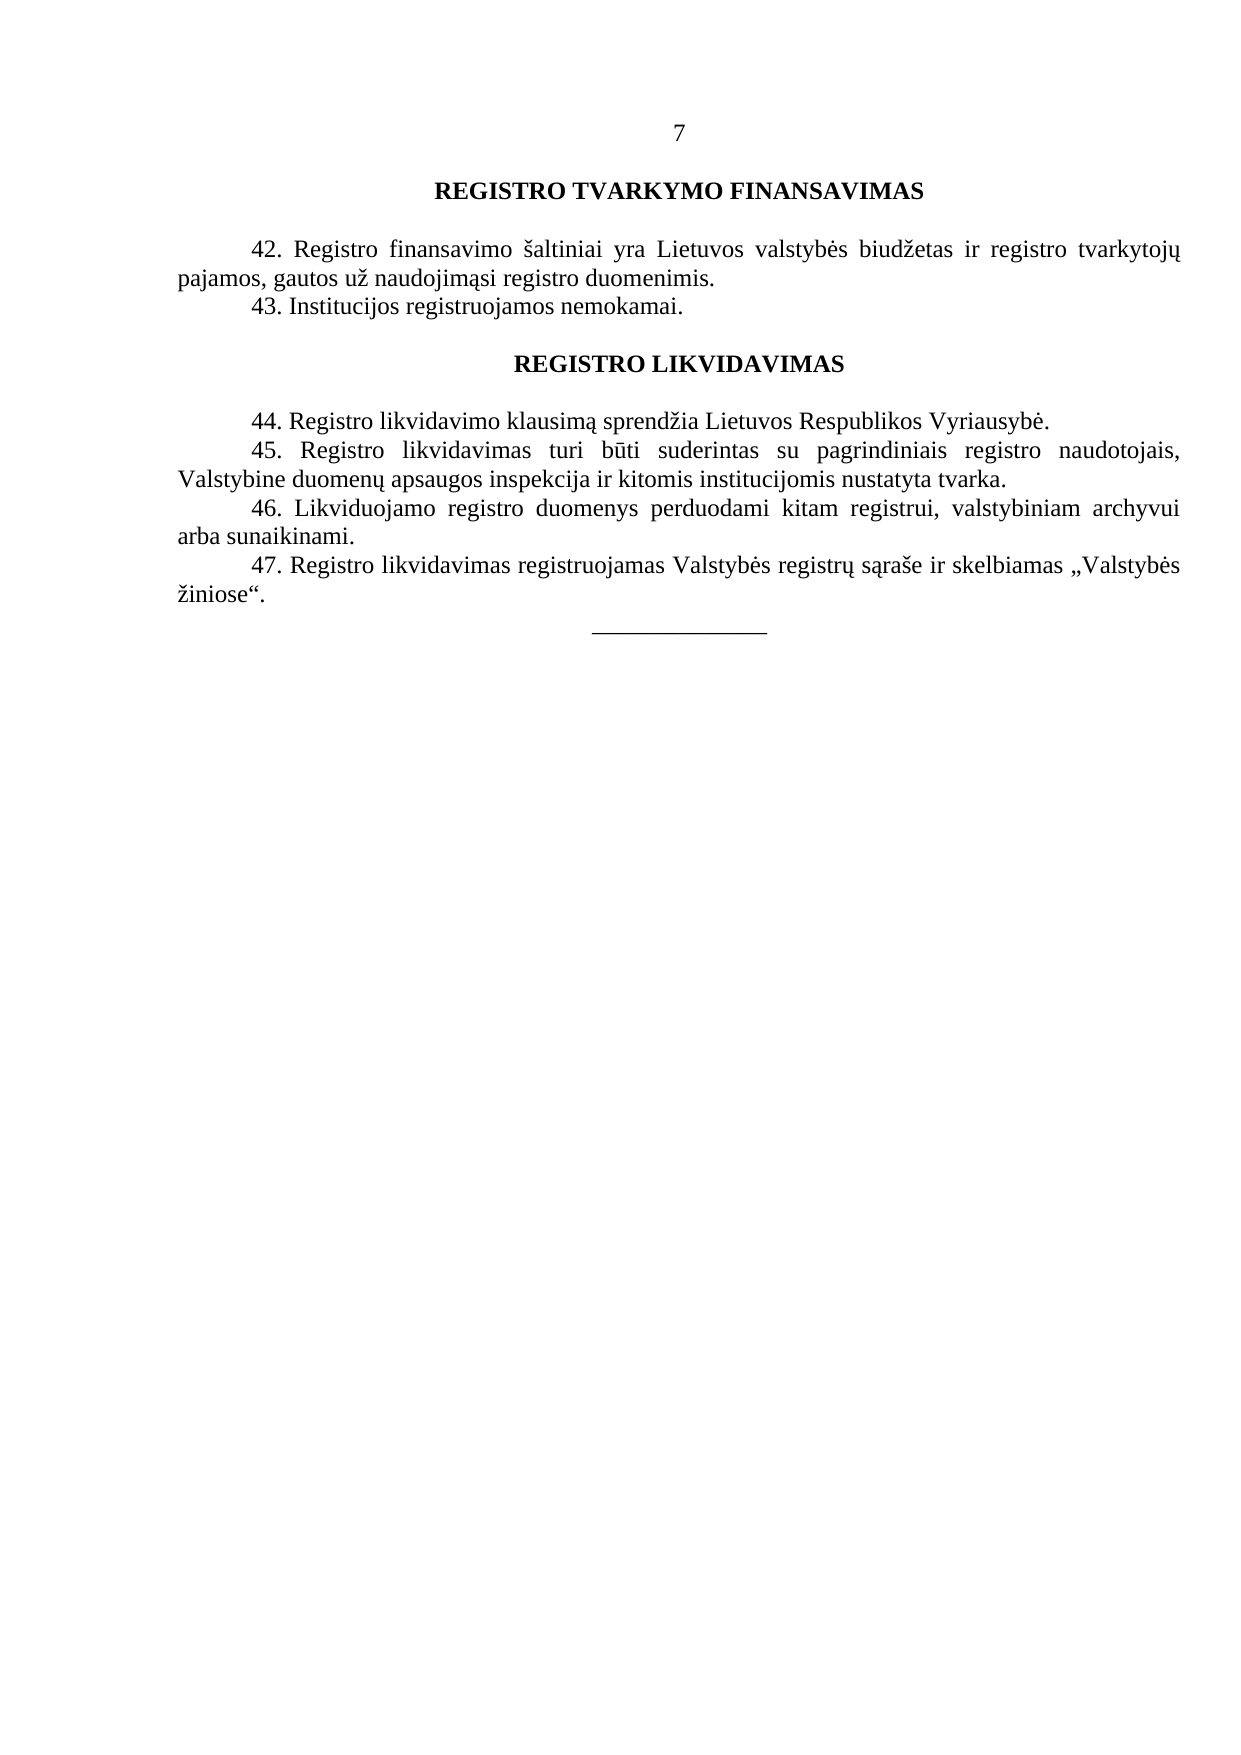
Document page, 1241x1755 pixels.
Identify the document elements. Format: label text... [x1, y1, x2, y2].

text 44. Registro likvidavimo klausimą sprendžia Lietuvos Respublikos Vyriausybė. [177, 406, 1181, 435]
text 43. Institucijos registruojamos nemokamai. [177, 291, 1181, 320]
text 42. Registro finansavimo šaltiniai yra Lietuvos valstybės biudžetas ir registro tvarkytojų pajamos, gautos už naudojimąsi registro duomenimis. [177, 234, 1181, 291]
text REGISTRO TVARKYMO FINANSAVIMAS [177, 176, 1181, 205]
text 46. Likviduojamo registro duomenys perduodami kitam registrui, valstybiniam archyvui arba sunaikinami. [177, 493, 1181, 550]
text ______________ [177, 608, 1181, 636]
text 47. Registro likvidavimas registruojamas Valstybės registrų sąraše ir skelbiamas „Valstybės žiniose“. [177, 550, 1181, 608]
text 45. Registro likvidavimas turi būti suderintas su pagrindiniais registro naudotojais, Valstybine duomenų apsaugos inspekcija ir kitomis institucijomis nustatyta tvarka. [177, 435, 1181, 493]
text REGISTRO LIKVIDAVIMAS [177, 349, 1181, 378]
